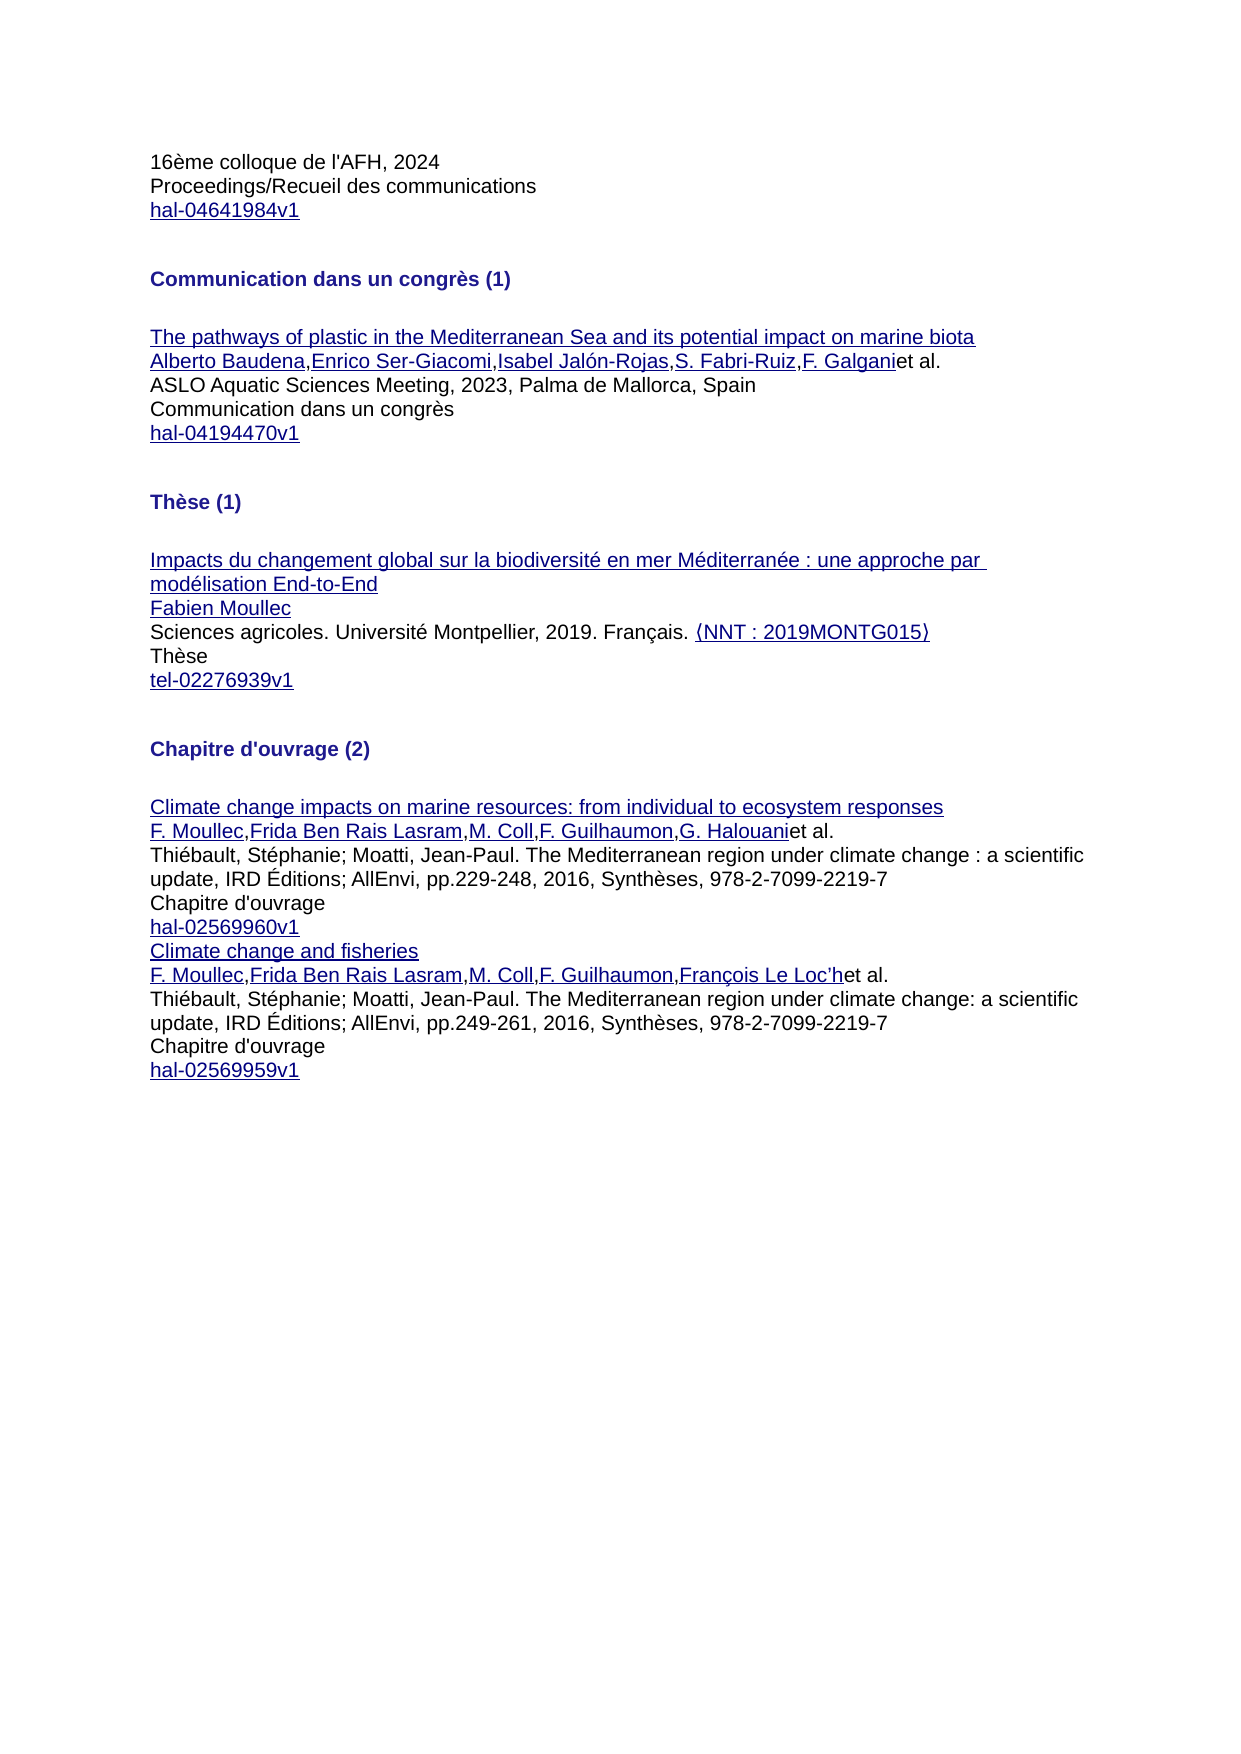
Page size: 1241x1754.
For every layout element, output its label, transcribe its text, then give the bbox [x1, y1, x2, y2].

table_header 16ème colloque de l'AFH, 2024 Proceedings/Recueil des communications hal-04641984v1 [150, 150, 1090, 222]
table_header Climate change impacts on marine resources: from individual to ecosystem responses F. Moullec,Frida Ben Rais Lasram,M. Coll,F. Guilhaumon,G. Halouaniet al. Thiébault, Stéphanie; Moatti, Jean-Paul. The Mediterranean region under climate change : a scientific update, IRD Éditions; AllEnvi, pp.229-248, 2016, Synthèses, 978-2-7099-2219-7 Chapitre d'ouvrage hal-02569960v1 [150, 795, 1090, 938]
subtitle Communication dans un congrès (1) [150, 267, 1090, 291]
table_header The pathways of plastic in the Mediterranean Sea and its potential impact on marine biota Alberto Baudena,Enrico Ser-Giacomi,Isabel Jalón-Rojas,S. Fabri-Ruiz,F. Galganiet al. ASLO Aquatic Sciences Meeting, 2023, Palma de Mallorca, Spain Communication dans un congrès hal-04194470v1 [150, 325, 1090, 445]
subtitle Thèse (1) [150, 489, 1090, 513]
table_cell Climate change and fisheries F. Moullec,Frida Ben Rais Lasram,M. Coll,F. Guilhaumon,François Le Loc’het al. Thiébault, Stéphanie; Moatti, Jean-Paul. The Mediterranean region under climate change: a scientific update, IRD Éditions; AllEnvi, pp.249-261, 2016, Synthèses, 978-2-7099-2219-7 Chapitre d'ouvrage hal-02569959v1 [150, 939, 1090, 1082]
table_header Impacts du changement global sur la biodiversité en mer Méditerranée : une approche par modélisation End-to-End Fabien Moullec Sciences agricoles. Université Montpellier, 2019. Français. ⟨NNT : 2019MONTG015⟩ Thèse tel-02276939v1 [150, 548, 1090, 692]
subtitle Chapitre d'ouvrage (2) [150, 736, 1090, 760]
